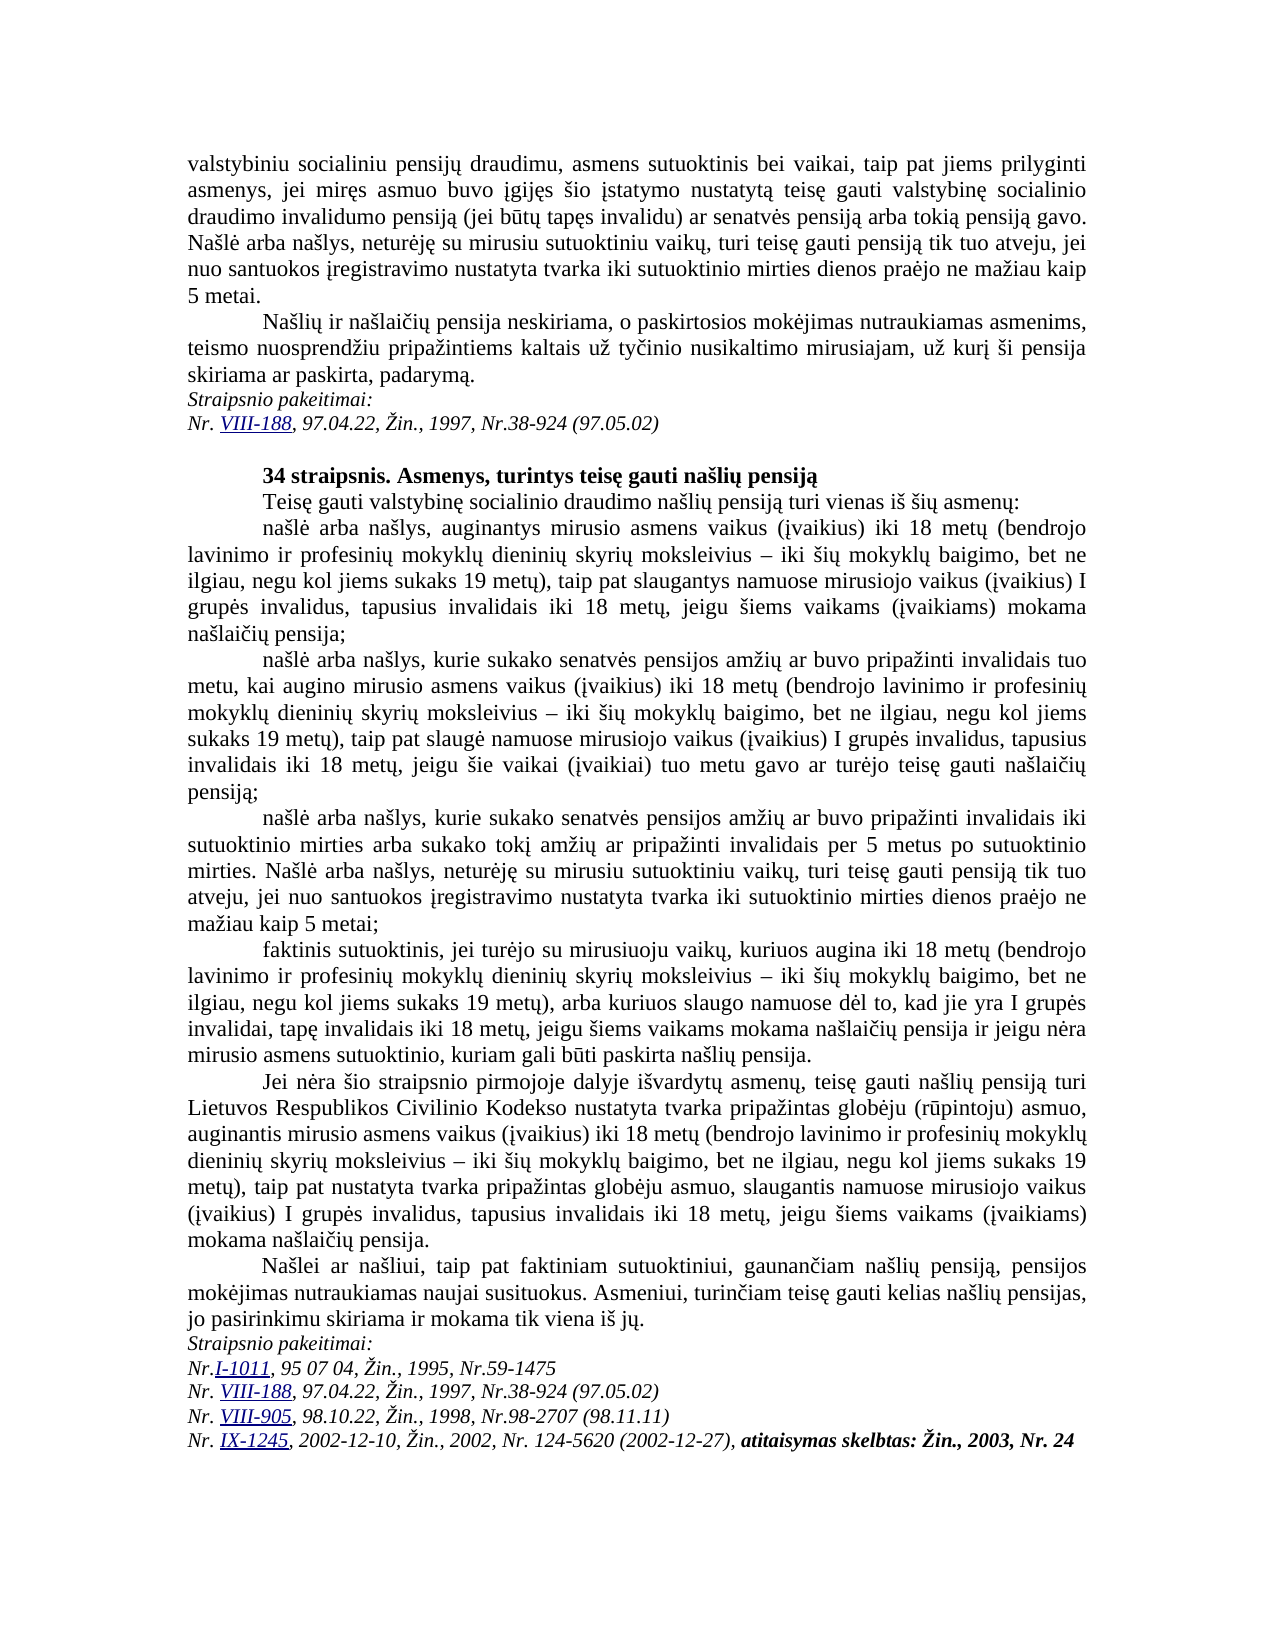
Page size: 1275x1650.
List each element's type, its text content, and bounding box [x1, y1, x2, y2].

text Našlių ir našlaičių pensija neskiriama, o paskirtosios mokėjimas nutraukiamas asmenims, teismo nuosprendžiu pripažintiems kaltais už tyčinio nusikaltimo mirusiajam, už kurį ši pensija skiriama ar paskirta, padarymą. [187, 308, 1088, 387]
text Nr. VIII-188, 97.04.22, Žin., 1997, Nr.38-924 (97.05.02) [187, 1379, 1088, 1403]
text Straipsnio pakeitimai: [187, 1331, 1088, 1355]
text faktinis sutuoktinis, jei turėjo su mirusiuoju vaikų, kuriuos augina iki 18 metų (bendrojo lavinimo ir profesinių mokyklų dieninių skyrių moksleivius – iki šių mokyklų baigimo, bet ne ilgiau, negu kol jiems sukaks 19 metų), arba kuriuos slaugo namuose dėl to, kad jie yra I grupės invalidai, tapę invalidais iki 18 metų, jeigu šiems vaikams mokama našlaičių pensija ir jeigu nėra mirusio asmens sutuoktinio, kuriam gali būti paskirta našlių pensija. [187, 936, 1088, 1068]
text Jei nėra šio straipsnio pirmojoje dalyje išvardytų asmenų, teisę gauti našlių pensiją turi Lietuvos Respublikos Civilinio Kodekso nustatyta tvarka pripažintas globėju (rūpintoju) asmuo, auginantis mirusio asmens vaikus (įvaikius) iki 18 metų (bendrojo lavinimo ir profesinių mokyklų dieninių skyrių moksleivius – iki šių mokyklų baigimo, bet ne ilgiau, negu kol jiems sukaks 19 metų), taip pat nustatyta tvarka pripažintas globėju asmuo, slaugantis namuose mirusiojo vaikus (įvaikius) I grupės invalidus, tapusius invalidais iki 18 metų, jeigu šiems vaikams (įvaikiams) mokama našlaičių pensija. [187, 1068, 1088, 1252]
text Nr. VIII-188, 97.04.22, Žin., 1997, Nr.38-924 (97.05.02) [187, 411, 1088, 435]
text našlė arba našlys, auginantys mirusio asmens vaikus (įvaikius) iki 18 metų (bendrojo lavinimo ir profesinių mokyklų dieninių skyrių moksleivius – iki šių mokyklų baigimo, bet ne ilgiau, negu kol jiems sukaks 19 metų), taip pat slaugantys namuose mirusiojo vaikus (įvaikius) I grupės invalidus, tapusius invalidais iki 18 metų, jeigu šiems vaikams (įvaikiams) mokama našlaičių pensija; [187, 514, 1088, 646]
text Teisę gauti valstybinę socialinio draudimo našlių pensiją turi vienas iš šių asmenų: [187, 488, 1088, 514]
text Nr.I-1011, 95 07 04, Žin., 1995, Nr.59-1475 [187, 1355, 1088, 1379]
text Straipsnio pakeitimai: [187, 387, 1088, 411]
text našlė arba našlys, kurie sukako senatvės pensijos amžių ar buvo pripažinti invalidais tuo metu, kai augino mirusio asmens vaikus (įvaikius) iki 18 metų (bendrojo lavinimo ir profesinių mokyklų dieninių skyrių moksleivius – iki šių mokyklų baigimo, bet ne ilgiau, negu kol jiems sukaks 19 metų), taip pat slaugė namuose mirusiojo vaikus (įvaikius) I grupės invalidus, tapusius invalidais iki 18 metų, jeigu šie vaikai (įvaikiai) tuo metu gavo ar turėjo teisę gauti našlaičių pensiją; [187, 646, 1088, 804]
text 34 straipsnis. Asmenys, turintys teisę gauti našlių pensiją [187, 462, 1088, 488]
text Našlei ar našliui, taip pat faktiniam sutuoktiniui, gaunančiam našlių pensiją, pensijos mokėjimas nutraukiamas naujai susituokus. Asmeniui, turinčiam teisę gauti kelias našlių pensijas, jo pasirinkimu skiriama ir mokama tik viena iš jų. [187, 1252, 1088, 1331]
text Nr. VIII-905, 98.10.22, Žin., 1998, Nr.98-2707 (98.11.11) [187, 1403, 1088, 1428]
text Nr. IX-1245, 2002-12-10, Žin., 2002, Nr. 124-5620 (2002-12-27), atitaisymas skelbtas: Žin., 2003, Nr. 24 [187, 1428, 1088, 1452]
text valstybiniu socialiniu pensijų draudimu, asmens sutuoktinis bei vaikai, taip pat jiems prilyginti asmenys, jei miręs asmuo buvo įgijęs šio įstatymo nustatytą teisę gauti valstybinę socialinio draudimo invalidumo pensiją (jei būtų tapęs invalidu) ar senatvės pensiją arba tokią pensiją gavo. Našlė arba našlys, neturėję su mirusiu sutuoktiniu vaikų, turi teisę gauti pensiją tik tuo atveju, jei nuo santuokos įregistravimo nustatyta tvarka iki sutuoktinio mirties dienos praėjo ne mažiau kaip 5 metai. [187, 150, 1088, 308]
text našlė arba našlys, kurie sukako senatvės pensijos amžių ar buvo pripažinti invalidais iki sutuoktinio mirties arba sukako tokį amžių ar pripažinti invalidais per 5 metus po sutuoktinio mirties. Našlė arba našlys, neturėję su mirusiu sutuoktiniu vaikų, turi teisę gauti pensiją tik tuo atveju, jei nuo santuokos įregistravimo nustatyta tvarka iki sutuoktinio mirties dienos praėjo ne mažiau kaip 5 metai; [187, 804, 1088, 936]
